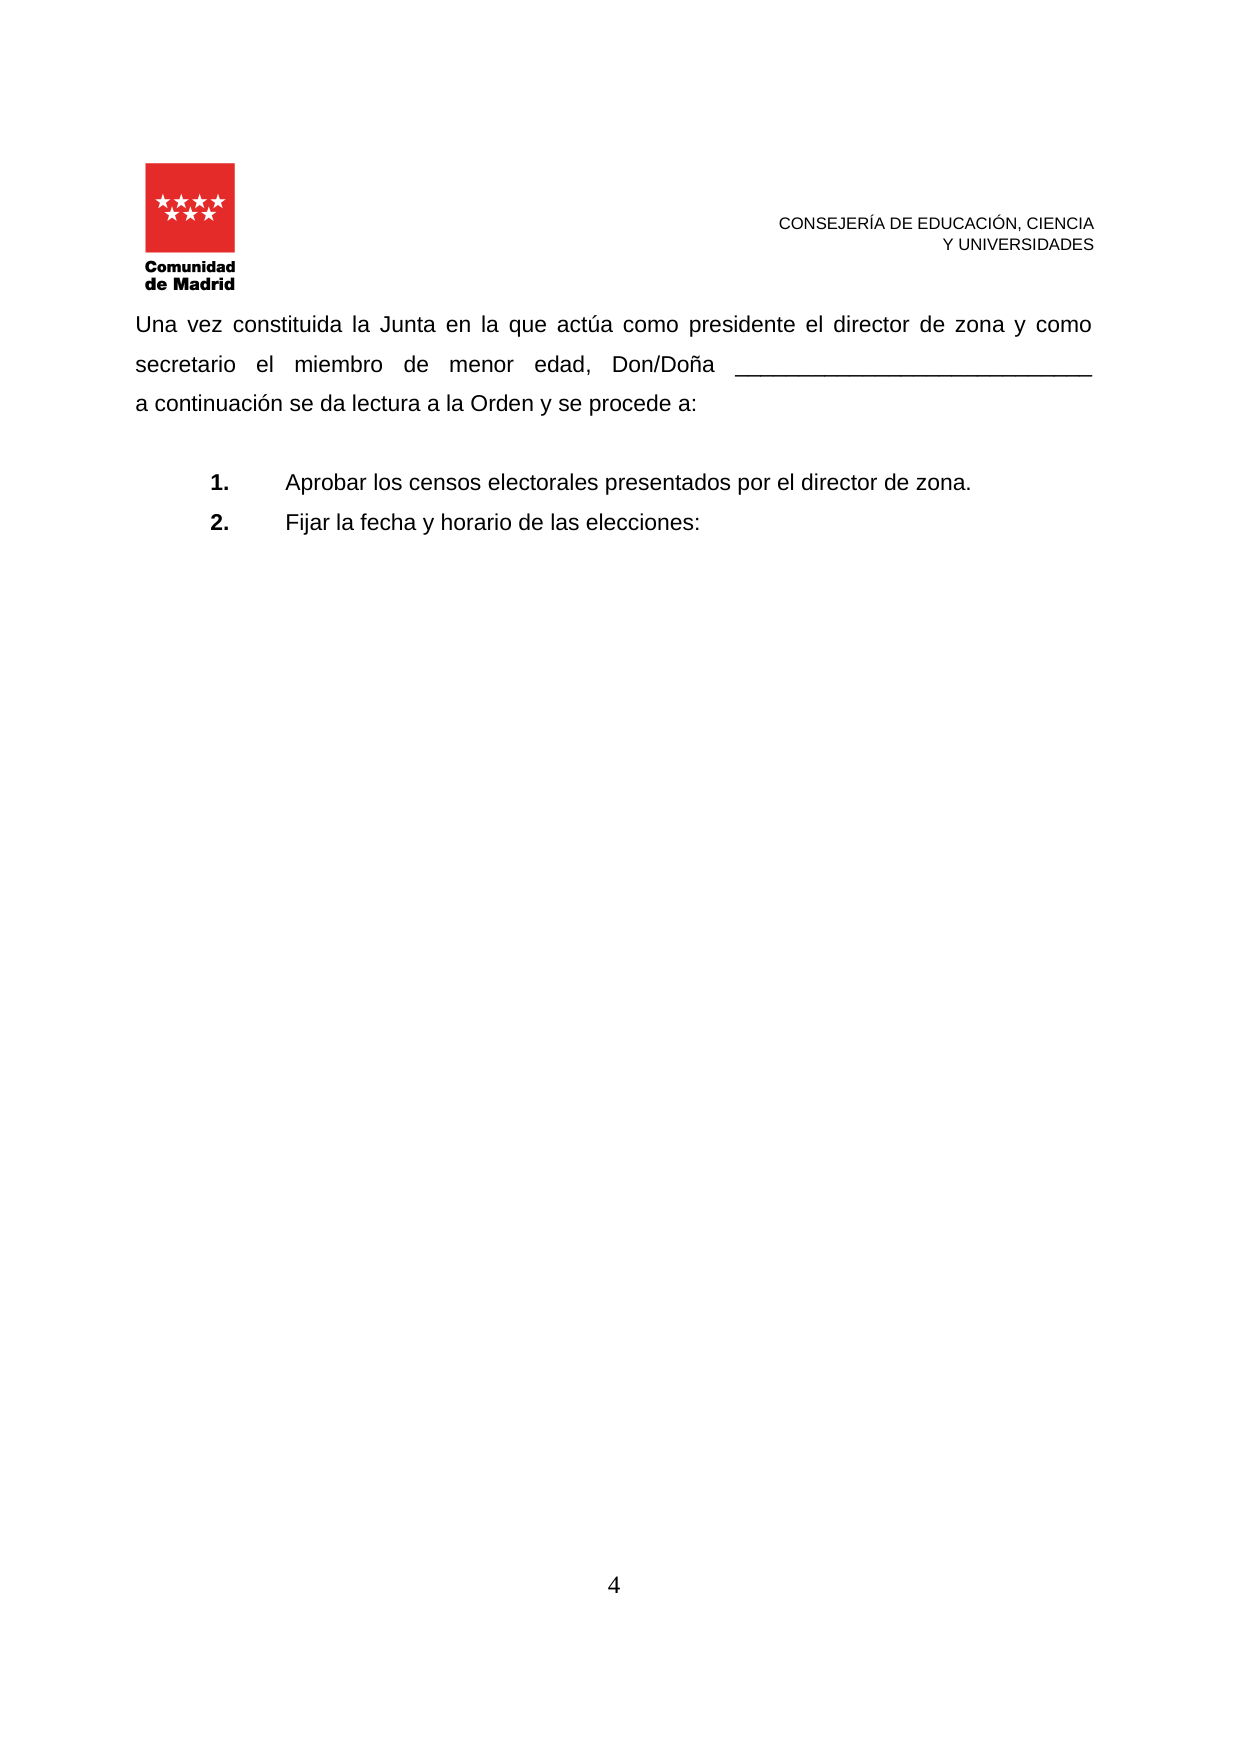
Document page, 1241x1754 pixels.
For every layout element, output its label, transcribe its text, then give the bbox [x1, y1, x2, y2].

text 1. Aprobar los censos electorales presentados por el director de zona. [210, 469, 1092, 496]
text Una vez constituida la Junta en la que actúa como presidente el director de zona y como secretario el miembro de menor edad, Don/Doña ____________________________ a continuación se da lectura a la Orden y se procede a: [135, 311, 1092, 417]
text 2. Fijar la fecha y horario de las elecciones: [210, 509, 1092, 535]
